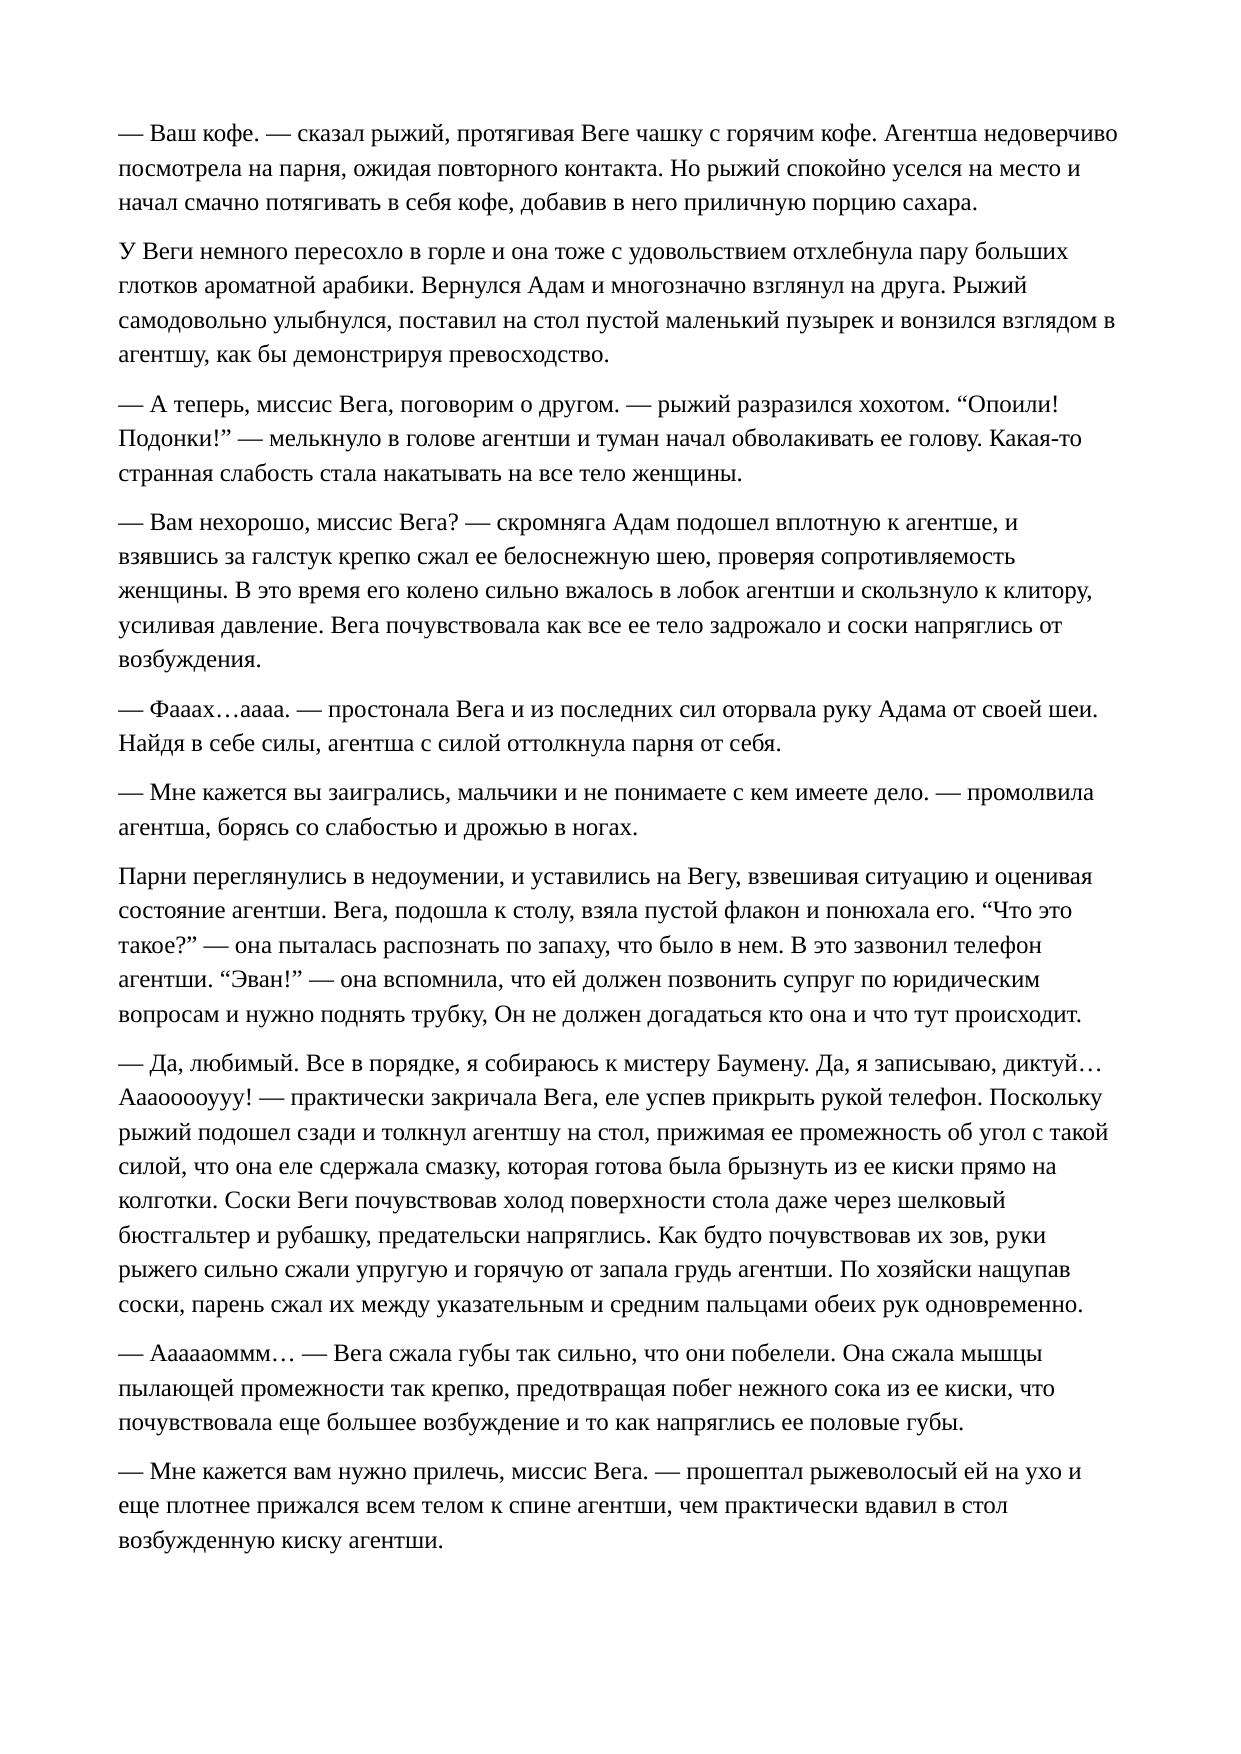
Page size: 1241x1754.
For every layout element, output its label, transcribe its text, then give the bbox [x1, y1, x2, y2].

text — Мне кажется вам нужно прилечь, миссис Вега. — прошептал рыжеволосый ей на ухо и еще плотнее прижался всем телом к спине агентши, чем практически вдавил в стол возбужденную киску агентши. [118, 1456, 1122, 1554]
text — Аааааоммм… — Вега сжала губы так сильно, что они побелели. Она сжала мышцы пылающей промежности так крепко, предотвращая побег нежного сока из ее киски, что почувствовала еще большее возбуждение и то как напряглись ее половые губы. [118, 1338, 1122, 1436]
text У Веги немного пересохло в горле и она тоже с удовольствием отхлебнула пару больших глотков ароматной арабики. Вернулся Адам и многозначно взглянул на друга. Рыжий самодовольно улыбнулся, поставил на стол пустой маленький пузырек и вонзился взглядом в агентшу, как бы демонстрируя превосходство. [118, 236, 1122, 368]
text — Мне кажется вы заигрались, мальчики и не понимаете с кем имеете дело. — промолвила агентша, борясь со слабостью и дрожью в ногах. [118, 777, 1122, 840]
text — Фааах…аааа. — простонала Вега и из последних сил оторвала руку Адама от своей шеи. Найдя в себе силы, агентша с силой оттолкнула парня от себя. [118, 694, 1122, 757]
text — Вам нехорошо, миссис Вега? — скромняга Адам подошел вплотную к агентше, и взявшись за галстук крепко сжал ее белоснежную шею, проверяя сопротивляемость женщины. В это время его колено сильно вжалось в лобок агентши и скользнуло к клитору, усиливая давление. Вега почувствовала как все ее тело задрожало и соски напряглись от возбуждения. [118, 507, 1122, 673]
text — Ваш кофе. — сказал рыжий, протягивая Веге чашку с горячим кофе. Агентша недоверчиво посмотрела на парня, ожидая повторного контакта. Но рыжий спокойно уселся на место и начал смачно потягивать в себя кофе, добавив в него приличную порцию сахара. [118, 118, 1122, 216]
text Парни переглянулись в недоумении, и уставились на Вегу, взвешивая ситуацию и оценивая состояние агентши. Вега, подошла к столу, взяла пустой флакон и понюхала его. “Что это такое?” — она пыталась распознать по запаху, что было в нем. В это зазвонил телефон агентши. “Эван!” — она вспомнила, что ей должен позвонить супруг по юридическим вопросам и нужно поднять трубку, Он не должен догадаться кто она и что тут происходит. [118, 861, 1122, 1027]
text — А теперь, миссис Вега, поговорим о другом. — рыжий разразился хохотом. “Опоили! Подонки!” — мелькнуло в голове агентши и туман начал обволакивать ее голову. Какая-то странная слабость стала накатывать на все тело женщины. [118, 389, 1122, 486]
text — Да, любимый. Все в порядке, я собираюсь к мистеру Баумену. Да, я записываю, диктуй… Аааооооууу! — практически закричала Вега, еле успев прикрыть рукой телефон. Поскольку рыжий подошел сзади и толкнул агентшу на стол, прижимая ее промежность об угол с такой силой, что она еле сдержала смазку, которая готова была брызнуть из ее киски прямо на колготки. Соски Веги почувствовав холод поверхности стола даже через шелковый бюстгальтер и рубашку, предательски напряглись. Как будто почувствовав их зов, руки рыжего сильно сжали упругую и горячую от запала грудь агентши. По хозяйски нащупав соски, парень сжал их между указательным и средним пальцами обеих рук одновременно. [118, 1048, 1122, 1318]
